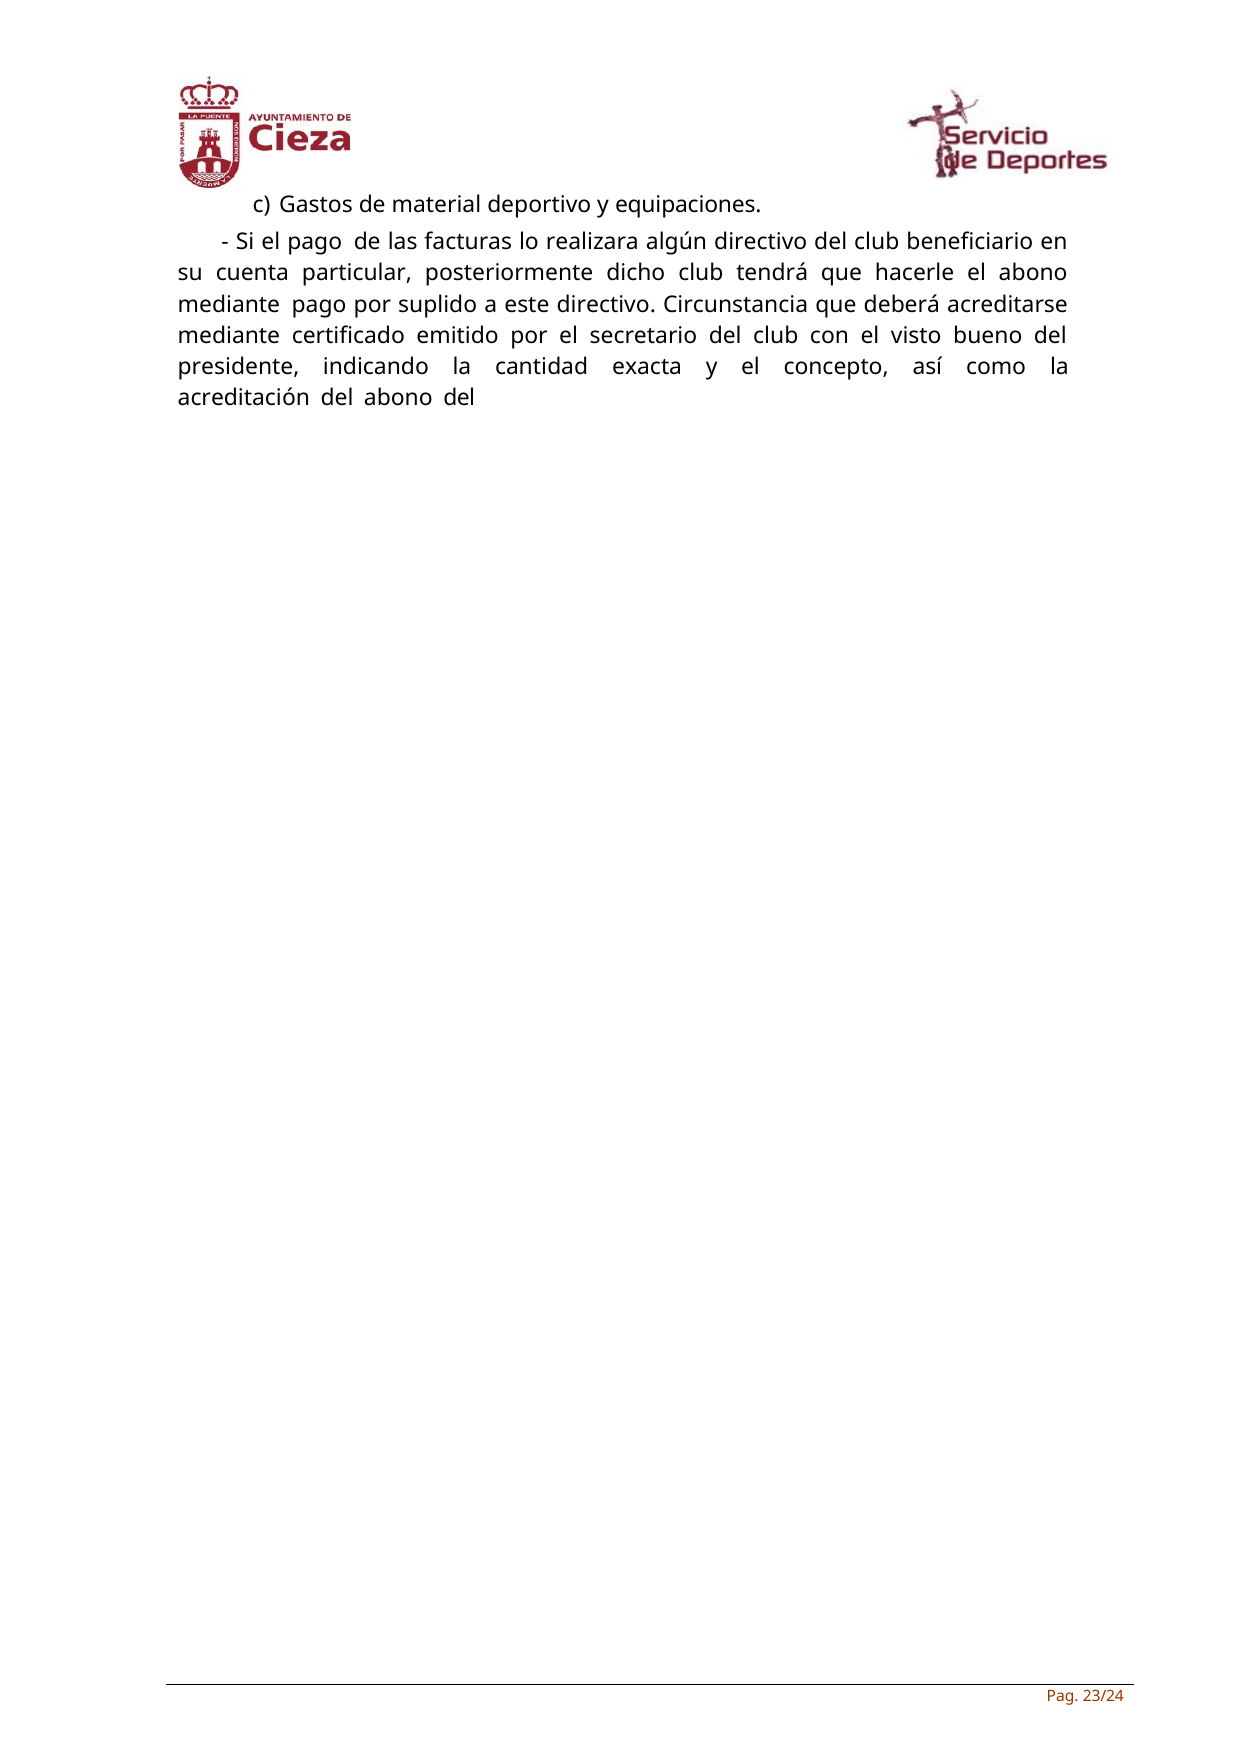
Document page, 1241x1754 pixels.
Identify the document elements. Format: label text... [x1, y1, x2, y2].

list Gastos de material deportivo y equipaciones. [252, 187, 1165, 219]
picture [178, 75, 351, 188]
picture [901, 87, 1112, 180]
text - Si el pago de las facturas lo realizara algún directivo del club beneficiario en su cuenta particular, posteriormente dicho club tendrá que hacerle el abono mediante pago por suplido a este directivo. Circunstancia que deberá acreditarse mediante certificado emitido por el secretario del club con el visto bueno del presidente, indicando la cantidad exacta y el concepto, así como la acreditación del abono del [177, 225, 1068, 412]
